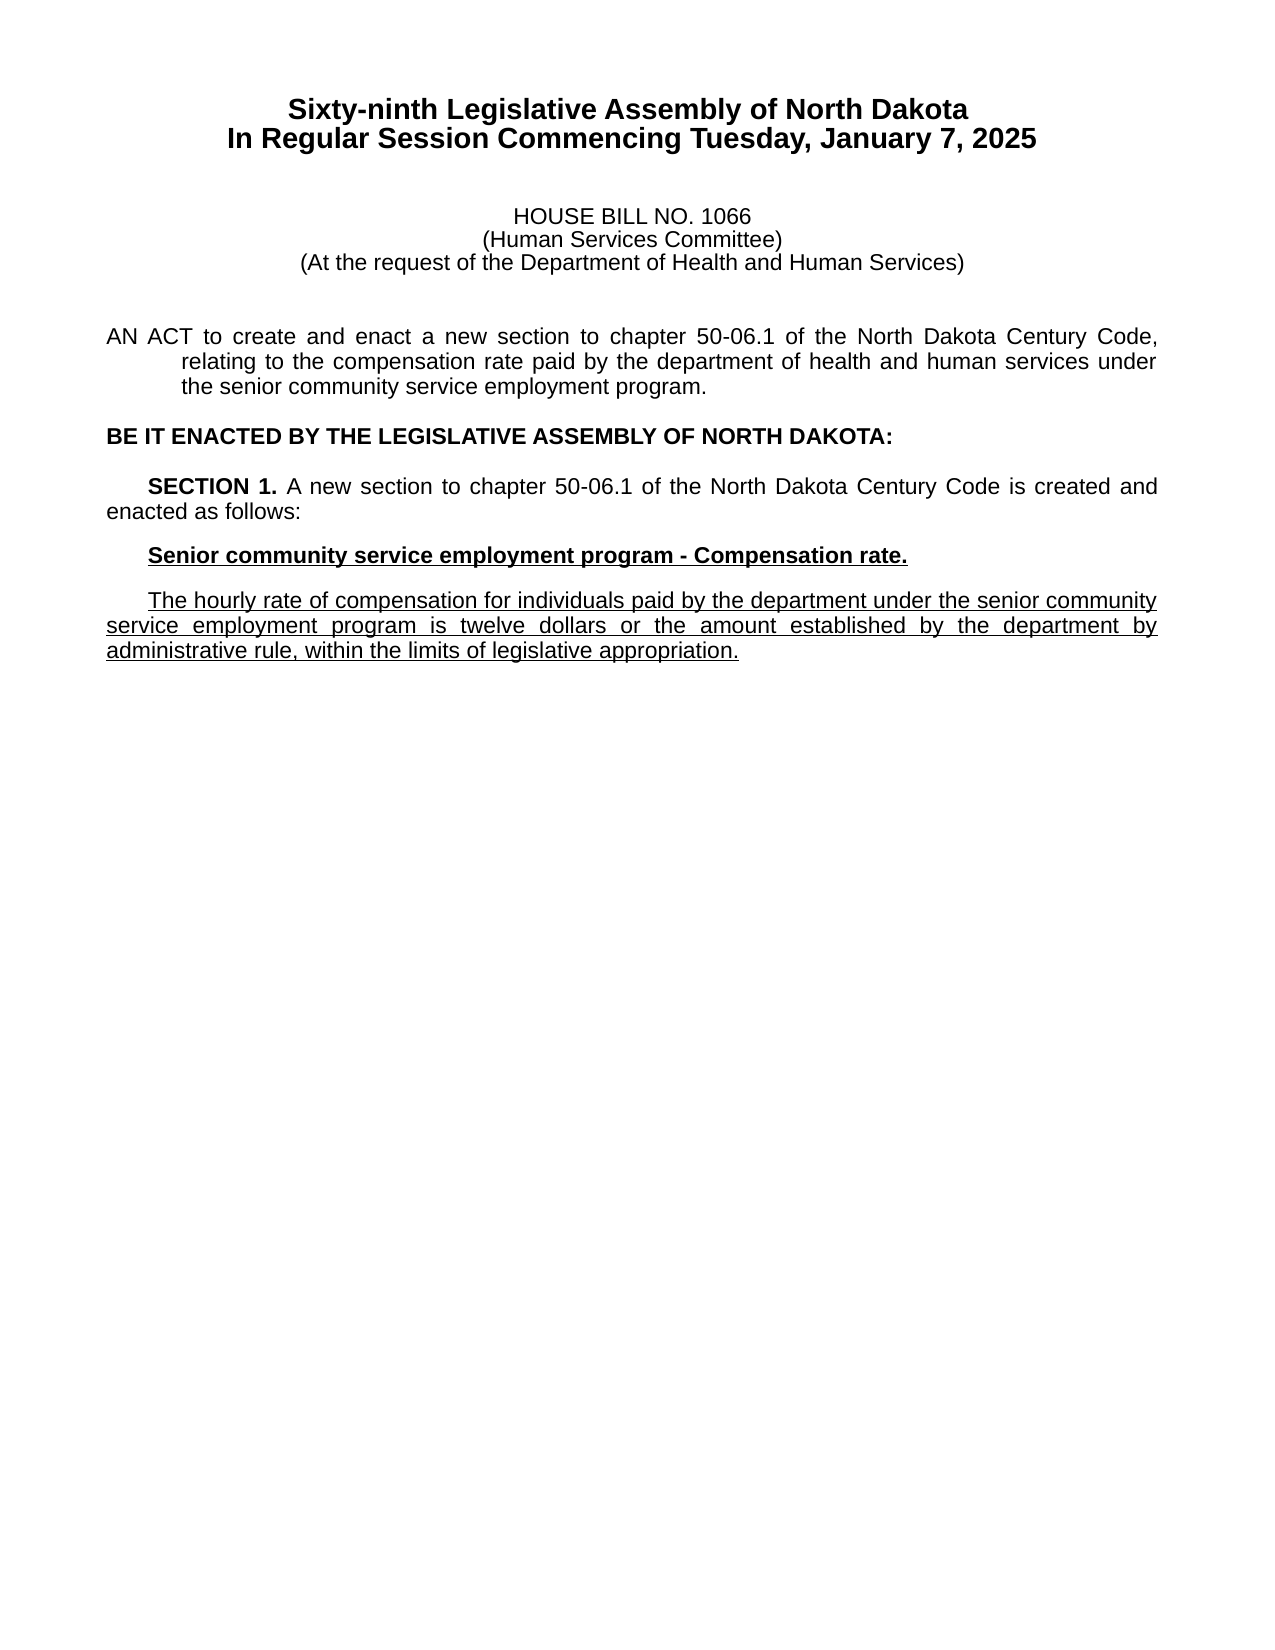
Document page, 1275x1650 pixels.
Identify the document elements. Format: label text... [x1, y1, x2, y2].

text House BILL NO. 1066 [106, 204, 1158, 229]
text BE IT ENACTED BY THE LEGISLATIVE ASSEMBLY OF NORTH DAKOTA: [106, 425, 1158, 449]
title In Regular Session Commencing Tuesday, January 7, 2025 [106, 125, 1158, 154]
text The hourly rate of compensation for individuals paid by the department under the senior community service employment program is twelve dollars or the amount established by the department by [106, 589, 1158, 635]
title AN ACT to create and enact a new section to chapter 50‑06.1 of the North Dakota Century Code, relating to the compensation rate paid by the department of health and human services under the senior community service employment program. [106, 325, 1158, 399]
text administrative rule, within the limits of legislative appropriation. [106, 636, 1158, 663]
text (Human Services Committee) [106, 229, 1158, 252]
text (At the request of the Department of Health and Human Services) [106, 252, 1158, 275]
text SECTION 1. A new section to chapter 50‑06.1 of the North Dakota Century Code is created and enacted as follows: [106, 474, 1158, 524]
title Sixty-ninth Legislative Assembly of North Dakota [106, 96, 1158, 125]
subtitle Senior community service employment program - Compensation rate. [106, 544, 1158, 569]
